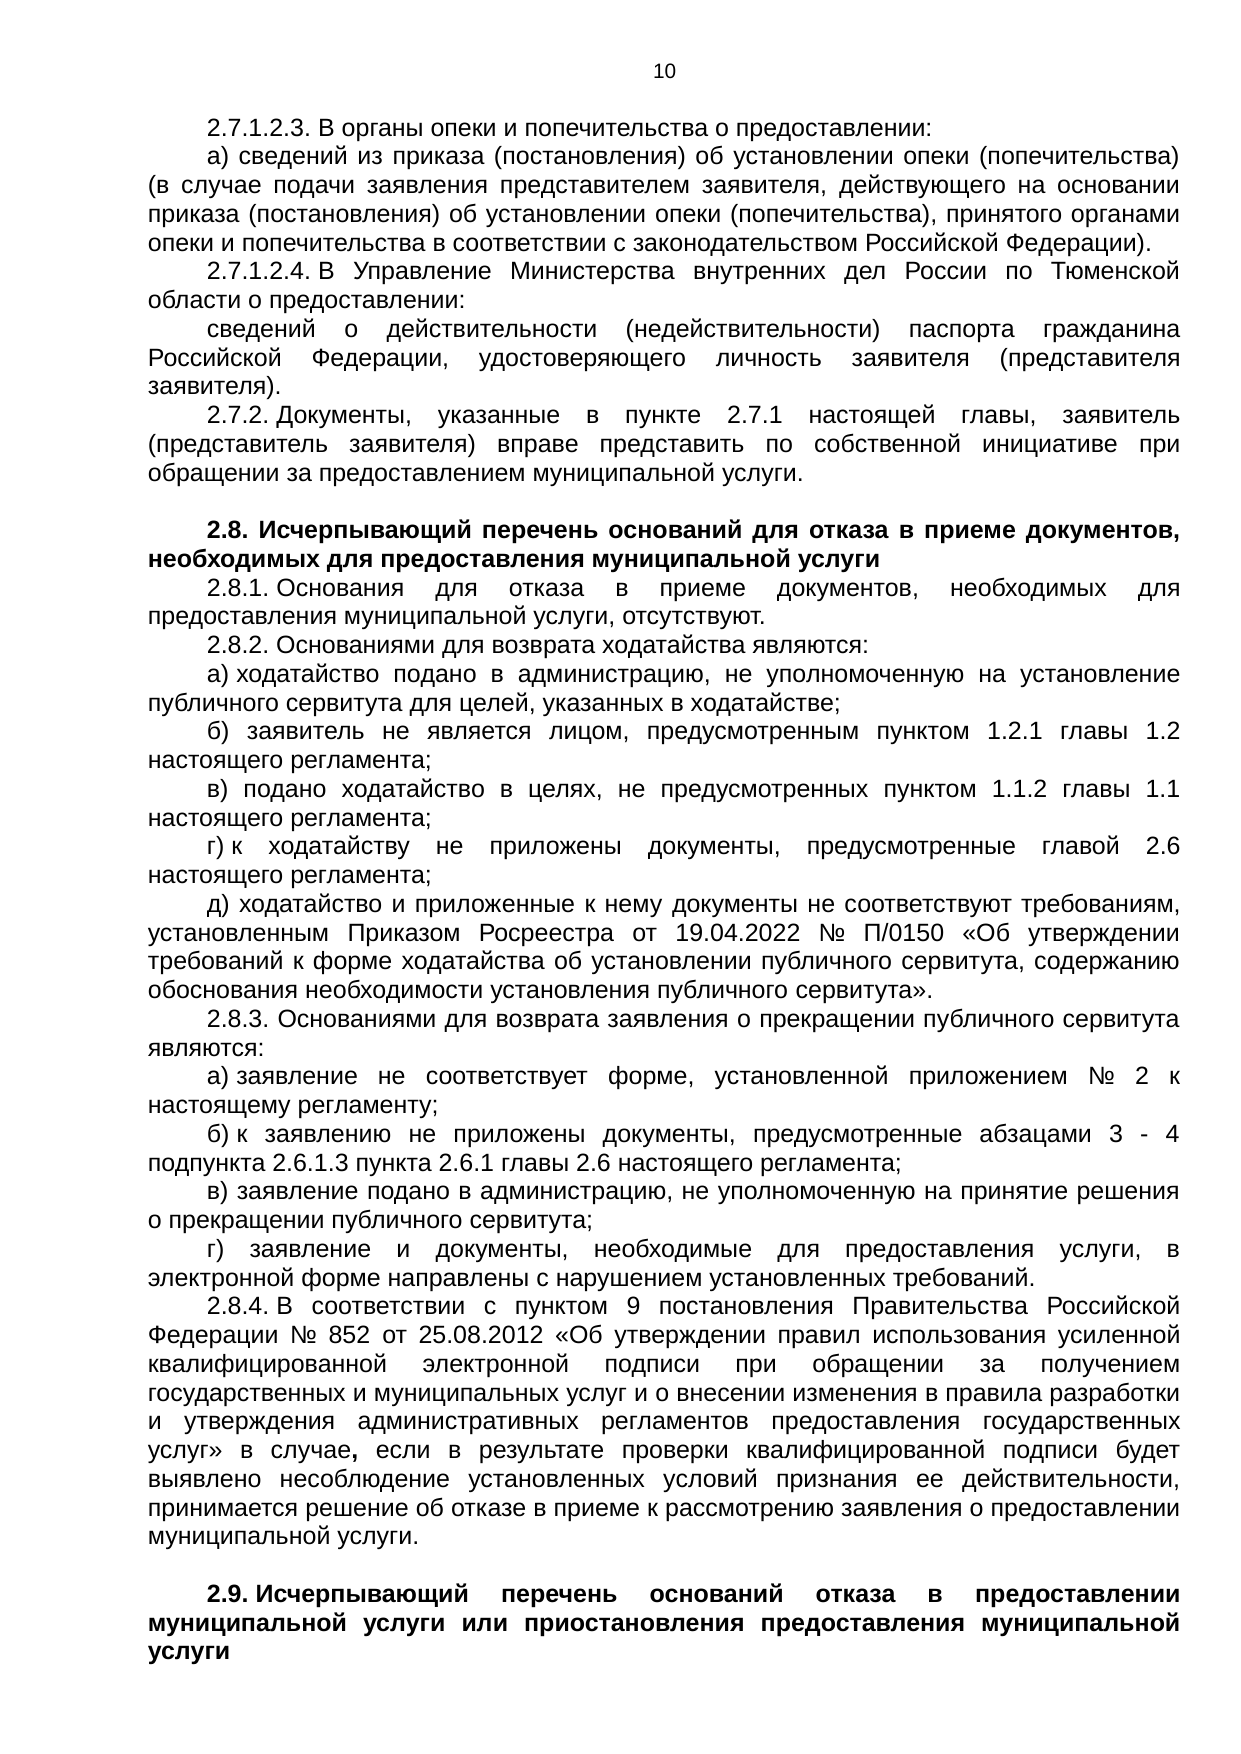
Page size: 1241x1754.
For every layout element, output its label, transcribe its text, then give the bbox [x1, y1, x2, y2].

text а) ходатайство подано в администрацию, не уполномоченную на установление публичного сервитута для целей, указанных в ходатайстве; [148, 659, 1181, 716]
text г) к ходатайству не приложены документы, предусмотренные главой 2.6 настоящего регламента; [148, 831, 1181, 889]
text 2.7.1.2.3. В органы опеки и попечительства о предоставлении: [148, 112, 1181, 141]
text а) заявление не соответствует форме, установленной приложением № 2 к настоящему регламенту; [148, 1061, 1181, 1119]
text 2.8.4. В соответствии с пунктом 9 постановления Правительства Российской Федерации № 852 от 25.08.2012 «Об утверждении правил использования усиленной квалифицированной электронной подписи при обращении за получением государственных и муниципальных услуг и о внесении изменения в правила разработки и утверждения административных регламентов предоставления государственных услуг» в случае, если в результате проверки квалифицированной подписи будет выявлено несоблюдение установленных условий признания ее действительности, принимается решение об отказе в приеме к рассмотрению заявления о предоставлении муниципальной услуги. [148, 1291, 1181, 1550]
text 2.8.3. Основаниями для возврата заявления о прекращении публичного сервитута являются: [148, 1004, 1181, 1061]
text в) подано ходатайство в целях, не предусмотренных пунктом 1.1.2 главы 1.1 настоящего регламента; [148, 774, 1181, 831]
text 2.8.1. Основания для отказа в приеме документов, необходимых для предоставления муниципальной услуги, отсутствуют. [148, 572, 1181, 630]
text 2.9. Исчерпывающий перечень оснований отказа в предоставлении муниципальной услуги или приостановления предоставления муниципальной услуги [148, 1579, 1181, 1665]
text 2.8.2. Основаниями для возврата ходатайства являются: [148, 630, 1181, 659]
text д) ходатайство и приложенные к нему документы не соответствуют требованиям, установленным Приказом Росреестра от 19.04.2022 № П/0150 «Об утверждении требований к форме ходатайства об установлении публичного сервитута, содержанию обоснования необходимости установления публичного сервитута». [148, 889, 1181, 1004]
text а) сведений из приказа (постановления) об установлении опеки (попечительства) (в случае подачи заявления представителем заявителя, действующего на основании приказа (постановления) об установлении опеки (попечительства), принятого органами опеки и попечительства в соответствии с законодательством Российской Федерации). [148, 141, 1181, 256]
text 2.8. Исчерпывающий перечень оснований для отказа в приеме документов, необходимых для предоставления муниципальной услуги [148, 515, 1181, 572]
text г) заявление и документы, необходимые для предоставления услуги, в электронной форме направлены с нарушением установленных требований. [148, 1234, 1181, 1291]
text 2.7.2. Документы, указанные в пункте 2.7.1 настоящей главы, заявитель (представитель заявителя) вправе представить по собственной инициативе при обращении за предоставлением муниципальной услуги. [148, 400, 1181, 486]
text сведений о действительности (недействительности) паспорта гражданина Российской Федерации, удостоверяющего личность заявителя (представителя заявителя). [148, 314, 1181, 400]
text б) к заявлению не приложены документы, предусмотренные абзацами 3 - 4 подпункта 2.6.1.3 пункта 2.6.1 главы 2.6 настоящего регламента; [148, 1119, 1181, 1176]
text 2.7.1.2.4. В Управление Министерства внутренних дел России по Тюменской области о предоставлении: [148, 256, 1181, 314]
text б) заявитель не является лицом, предусмотренным пунктом 1.2.1 главы 1.2 настоящего регламента; [148, 716, 1181, 774]
text в) заявление подано в администрацию, не уполномоченную на принятие решения о прекращении публичного сервитута; [148, 1176, 1181, 1234]
